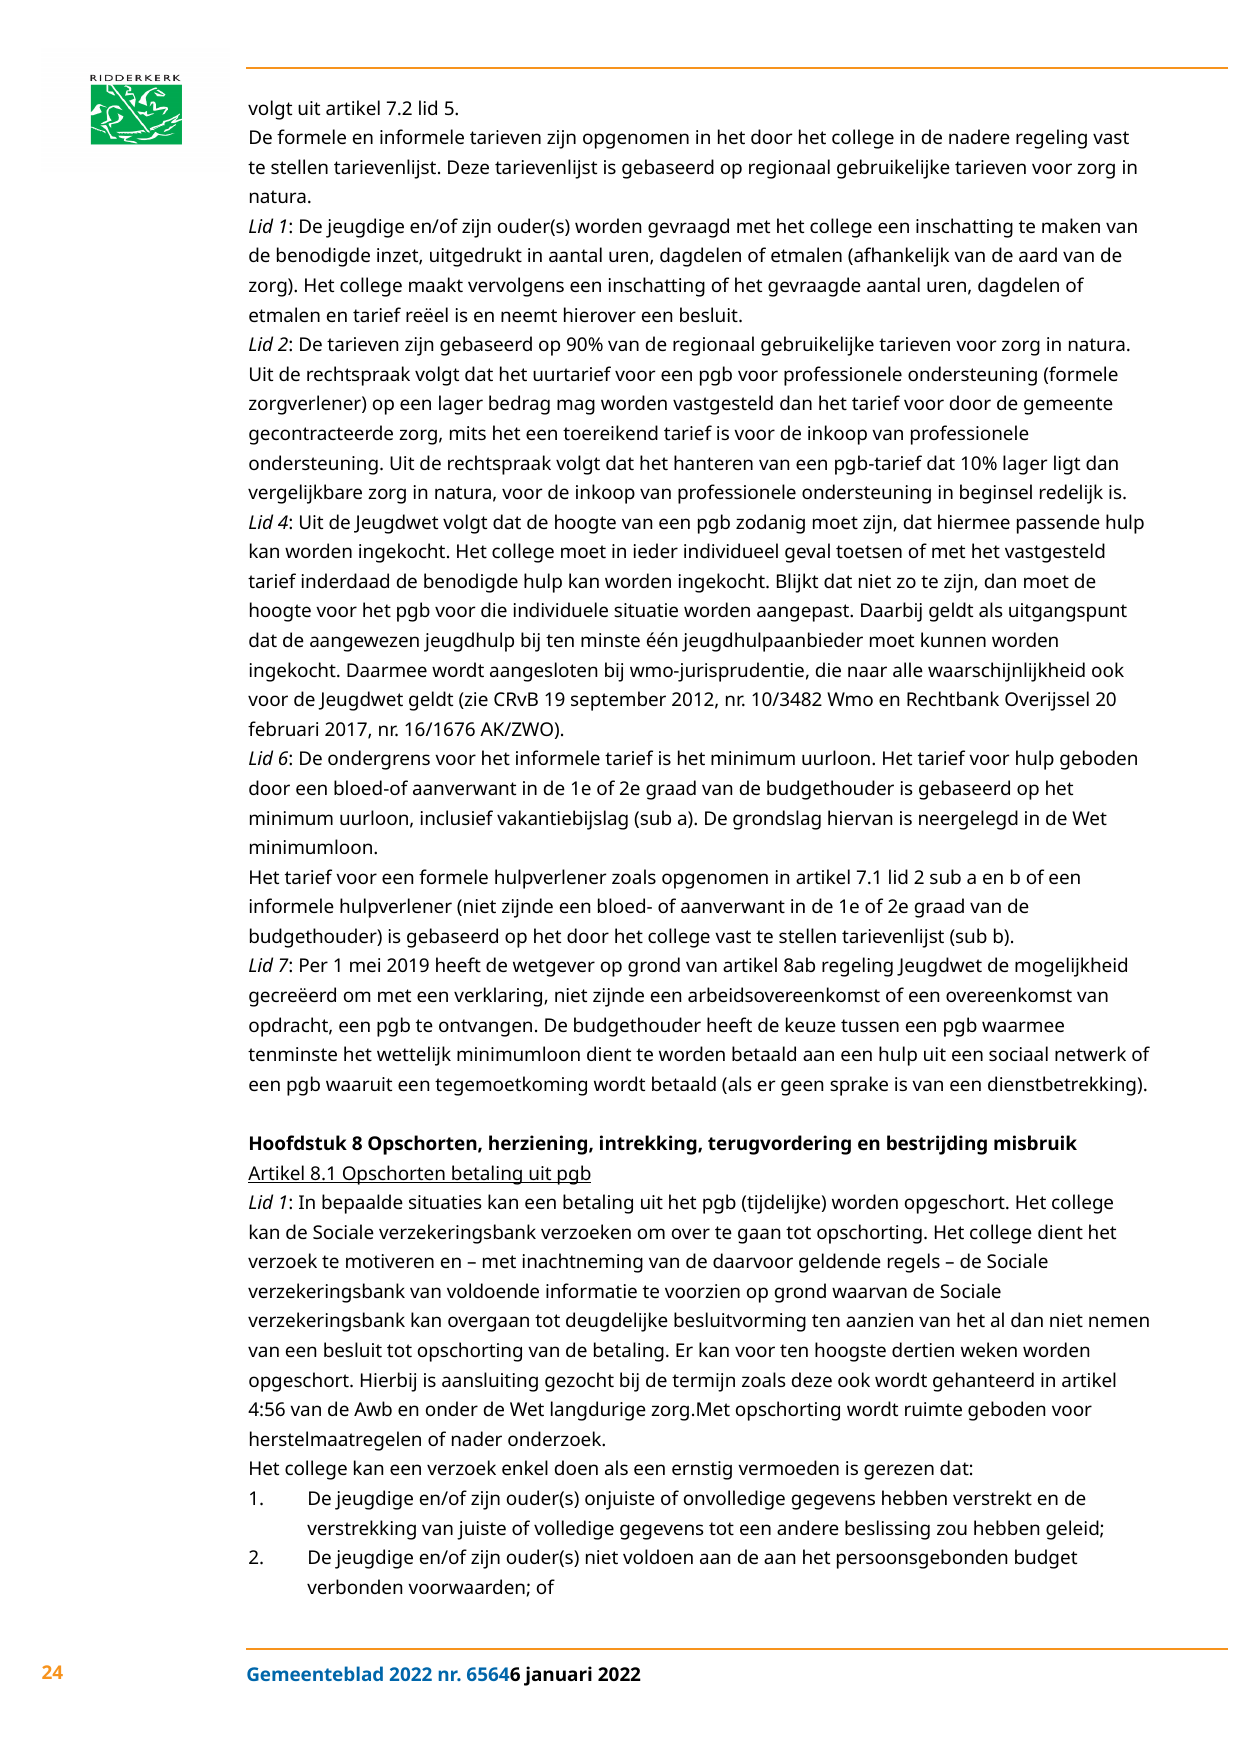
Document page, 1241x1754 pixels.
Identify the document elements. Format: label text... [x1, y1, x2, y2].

text Lid 1: De jeugdige en/of zijn ouder(s) worden gevraagd met het college een inschatting te maken van de benodigde inzet, uitgedrukt in aantal uren, dagdelen of etmalen (afhankelijk van de aard van de zorg). Het college maakt vervolgens een inschatting of het gevraagde aantal uren, dagdelen of etmalen en tarief reëel is en neemt hierover een besluit. [248, 213, 1152, 328]
text Lid 4: Uit de Jeugdwet volgt dat de hoogte van een pgb zodanig moet zijn, dat hiermee passende hulp kan worden ingekocht. Het college moet in ieder individueel geval toetsen of met het vastgesteld tarief inderdaad de benodigde hulp kan worden ingekocht. Blijkt dat niet zo te zijn, dan moet de hoogte voor het pgb voor die individuele situatie worden aangepast. Daarbij geldt als uitgangspunt dat de aangewezen jeugdhulp bij ten minste één jeugdhulpaanbieder moet kunnen worden ingekocht. Daarmee wordt aangesloten bij wmo-jurisprudentie, die naar alle waarschijnlijkheid ook voor de Jeugdwet geldt (zie CRvB 19 september 2012, nr. 10/3482 Wmo en Rechtbank Overijssel 20 februari 2017, nr. 16/1676 AK/ZWO). [248, 509, 1152, 742]
text Artikel 8.1 Opschorten betaling uit pgb [248, 1160, 1152, 1186]
text Hoofdstuk 8 Opschorten, herziening, intrekking, terugvordering en bestrijding misbruik [248, 1130, 1152, 1156]
list De jeugdige en/of zijn ouder(s) niet voldoen aan de aan het persoonsgebonden budget verbonden voorwaarden; of [248, 1544, 1152, 1600]
text Lid 1: In bepaalde situaties kan een betaling uit het pgb (tijdelijke) worden opgeschort. Het college kan de Sociale verzekeringsbank verzoeken om over te gaan tot opschorting. Het college dient het verzoek te motiveren en – met inachtneming van de daarvoor geldende regels – de Sociale verzekeringsbank van voldoende informatie te voorzien op grond waarvan de Sociale verzekeringsbank kan overgaan tot deugdelijke besluitvorming ten aanzien van het al dan niet nemen van een besluit tot opschorting van de betaling. Er kan voor ten hoogste dertien weken worden opgeschort. Hierbij is aansluiting gezocht bij de termijn zoals deze ook wordt gehanteerd in artikel 4:56 van de Awb en onder de Wet langdurige zorg.Met opschorting wordt ruimte geboden voor herstelmaatregelen of nader onderzoek. [248, 1189, 1152, 1452]
text De formele en informele tarieven zijn opgenomen in het door het college in de nadere regeling vast te stellen tarievenlijst. Deze tarievenlijst is gebaseerd op regionaal gebruikelijke tarieven voor zorg in natura. [248, 124, 1152, 209]
picture [41, 47, 231, 172]
text Lid 2: De tarieven zijn gebaseerd op 90% van de regionaal gebruikelijke tarieven voor zorg in natura. Uit de rechtspraak volgt dat het uurtarief voor een pgb voor professionele ondersteuning (formele zorgverlener) op een lager bedrag mag worden vastgesteld dan het tarief voor door de gemeente gecontracteerde zorg, mits het een toereikend tarief is voor de inkoop van professionele ondersteuning. Uit de rechtspraak volgt dat het hanteren van een pgb-tarief dat 10% lager ligt dan vergelijkbare zorg in natura, voor de inkoop van professionele ondersteuning in beginsel redelijk is. [248, 331, 1152, 505]
text Het college kan een verzoek enkel doen als een ernstig vermoeden is gerezen dat: [248, 1456, 1152, 1481]
list De jeugdige en/of zijn ouder(s) onjuiste of onvolledige gegevens hebben verstrekt en de verstrekking van juiste of volledige gegevens tot een andere beslissing zou hebben geleid; [248, 1485, 1152, 1541]
text Lid 7: Per 1 mei 2019 heeft de wetgever op grond van artikel 8ab regeling Jeugdwet de mogelijkheid gecreëerd om met een verklaring, niet zijnde een arbeidsovereenkomst of een overeenkomst van opdracht, een pgb te ontvangen. De budgethouder heeft de keuze tussen een pgb waarmee tenminste het wettelijk minimumloon dient te worden betaald aan een hulp uit een sociaal netwerk of een pgb waaruit een tegemoetkoming wordt betaald (als er geen sprake is van een dienstbetrekking). [248, 953, 1152, 1097]
text Het tarief voor een formele hulpverlener zoals opgenomen in artikel 7.1 lid 2 sub a en b of een informele hulpverlener (niet zijnde een bloed- of aanverwant in de 1e of 2e graad van de budgethouder) is gebaseerd op het door het college vast te stellen tarievenlijst (sub b). [248, 864, 1152, 949]
text volgt uit artikel 7.2 lid 5. [248, 95, 1152, 121]
text Lid 6: De ondergrens voor het informele tarief is het minimum uurloon. Het tarief voor hulp geboden door een bloed-of aanverwant in de 1e of 2e graad van de budgethouder is gebaseerd op het minimum uurloon, inclusief vakantiebijslag (sub a). De grondslag hiervan is neergelegd in de Wet minimumloon. [248, 746, 1152, 860]
